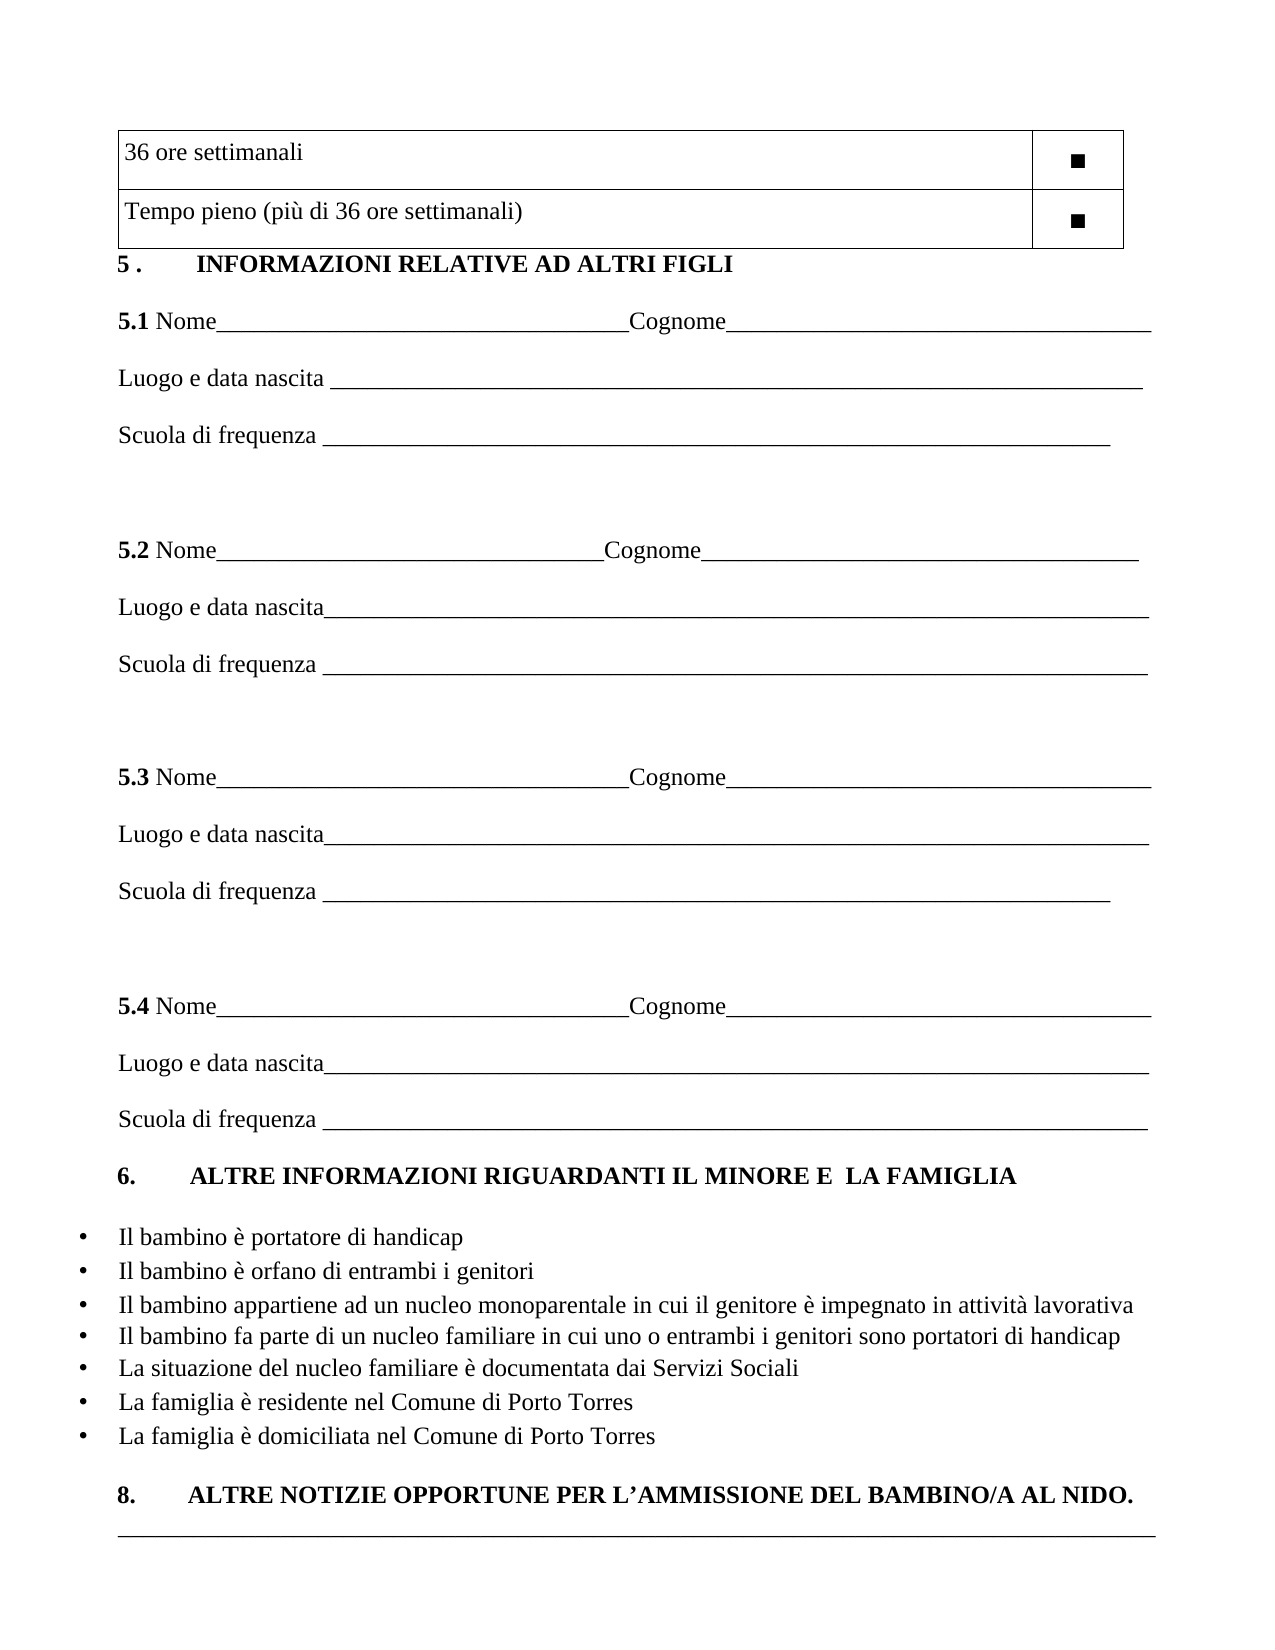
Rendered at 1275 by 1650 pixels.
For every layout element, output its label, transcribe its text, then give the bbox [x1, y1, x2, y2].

text 5.2 Nome_______________________________Cognome___________________________________ [118, 535, 1157, 564]
text 5.3 Nome_________________________________Cognome__________________________________ [118, 762, 1157, 791]
text 5.1 Nome_________________________________Cognome__________________________________ [118, 306, 1157, 335]
text 8. ALTRE NOTIZIE OPPORTUNE PER L’AMMISSIONE DEL BAMBINO/A AL NIDO. [117, 1480, 1157, 1509]
text Scuola di frequenza __________________________________________________________________ [118, 1104, 1157, 1133]
text ___________________________________________________________________________________ [118, 1511, 1157, 1540]
subtitle 5 . INFORMAZIONI RELATIVE AD ALTRI FIGLI [117, 249, 1157, 278]
list La famiglia è domiciliata nel Comune di Porto Torres [79, 1421, 1157, 1449]
list La famiglia è residente nel Comune di Porto Torres [79, 1387, 1157, 1416]
text Luogo e data nascita__________________________________________________________________ [118, 592, 1157, 621]
list Il bambino è portatore di handicap [79, 1222, 1157, 1251]
text Luogo e data nascita__________________________________________________________________ [118, 819, 1157, 848]
table_cell  [1033, 190, 1123, 248]
list La situazione del nucleo familiare è documentata dai Servizi Sociali [79, 1353, 1157, 1382]
table_cell 36 ore settimanali [119, 131, 686, 189]
text Scuola di frequenza _______________________________________________________________ [118, 420, 1157, 449]
table_cell  [1033, 131, 1123, 189]
list Il bambino è orfano di entrambi i genitori [79, 1256, 1157, 1285]
text Scuola di frequenza __________________________________________________________________ [118, 649, 1157, 677]
list Il bambino fa parte di un nucleo familiare in cui uno o entrambi i genitori sono portatori di handicap [79, 1321, 1157, 1350]
subtitle 6. ALTRE INFORMAZIONI RIGUARDANTI IL MINORE E LA FAMIGLIA [117, 1161, 1157, 1190]
table_cell Tempo pieno (più di 36 ore settimanali) [119, 190, 686, 248]
text 5.4 Nome_________________________________Cognome__________________________________ [118, 991, 1157, 1019]
table_cell [686, 131, 1032, 189]
table_cell [686, 190, 1032, 248]
text Luogo e data nascita _________________________________________________________________ [118, 363, 1157, 392]
list Il bambino appartiene ad un nucleo monoparentale in cui il genitore è impegnato in attività lavorativa [79, 1290, 1157, 1319]
text Scuola di frequenza _______________________________________________________________ [118, 876, 1157, 905]
text Luogo e data nascita__________________________________________________________________ [118, 1048, 1157, 1076]
